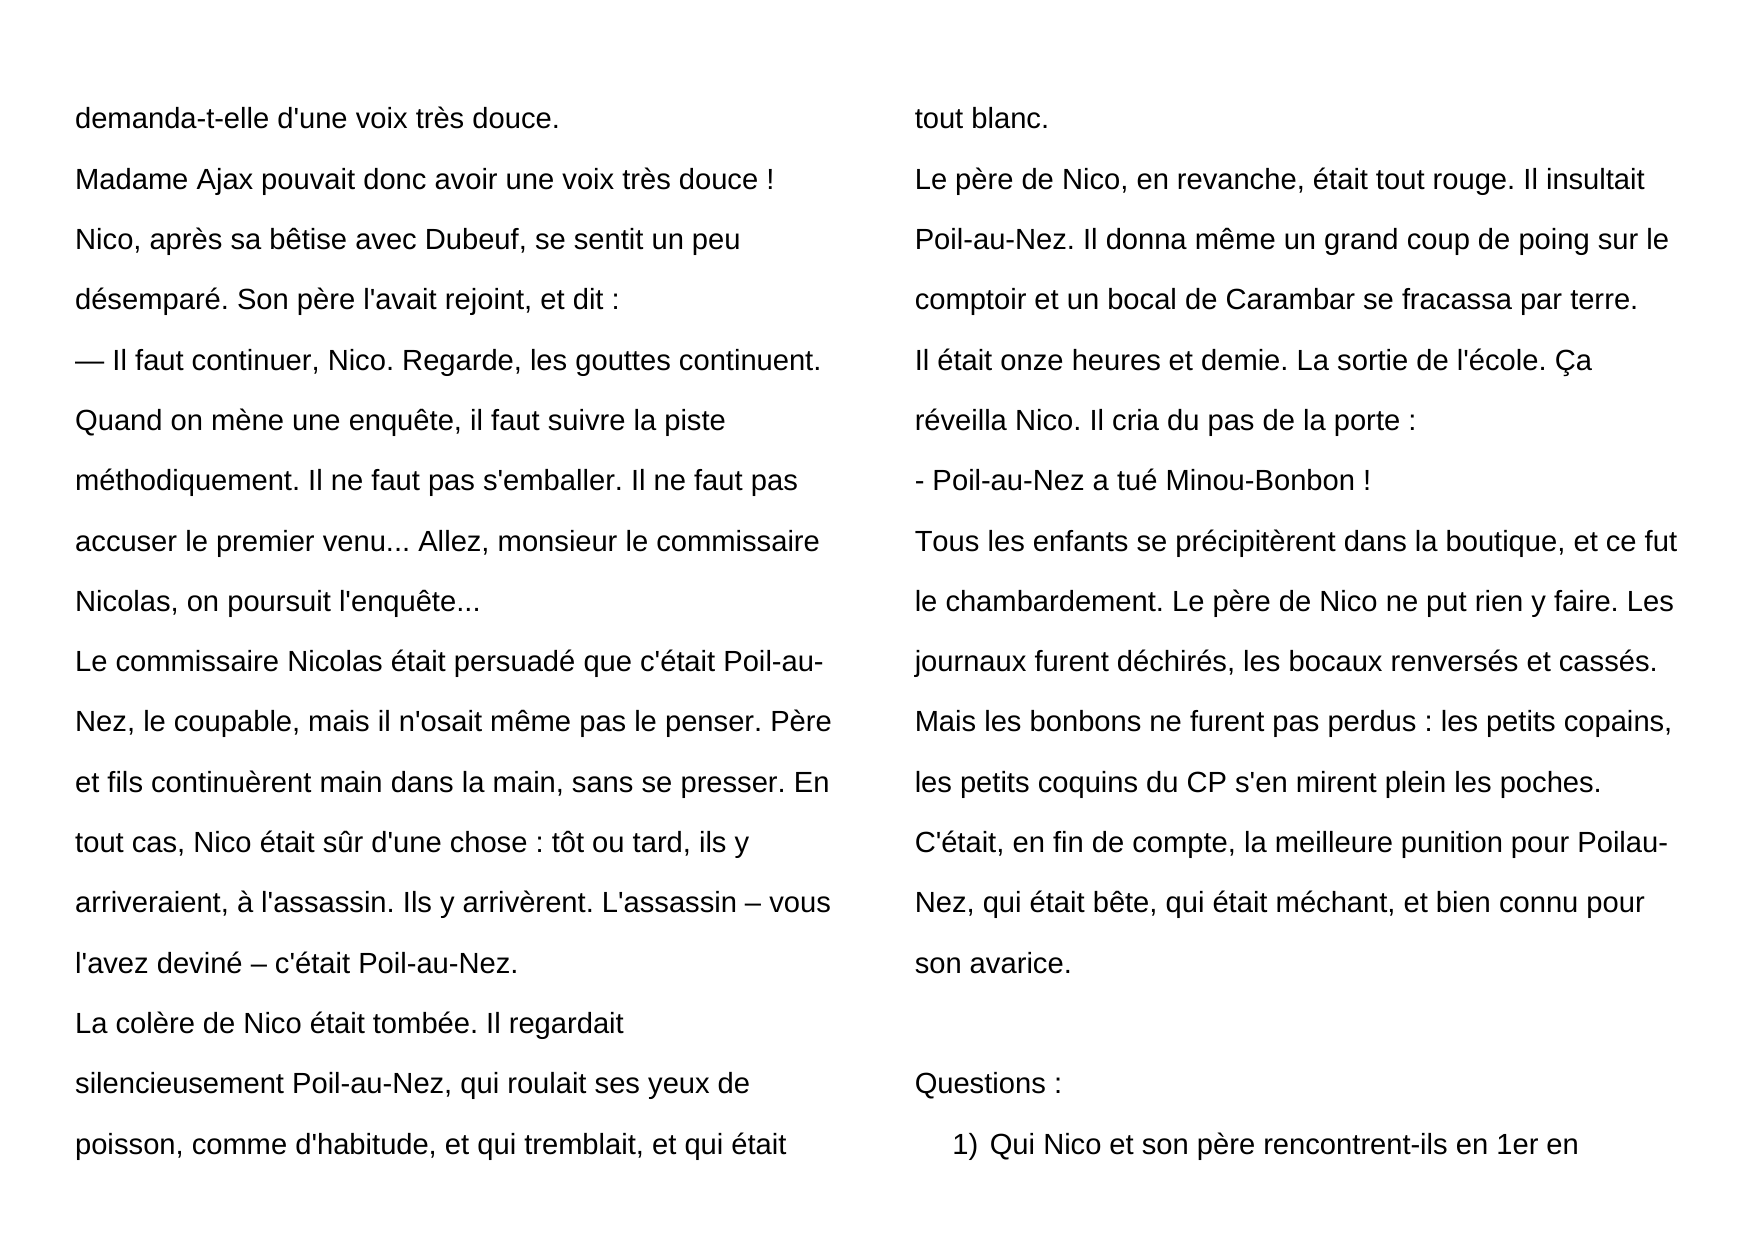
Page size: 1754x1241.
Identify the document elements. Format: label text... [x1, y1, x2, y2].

text tout blanc. [914, 101, 1679, 135]
text Le père de Nico, en revanche, était tout rouge. Il insultait Poil-au-Nez. Il donna même un grand coup de poing sur le comptoir et un bocal de Carambar se fracassa par terre. [914, 162, 1679, 316]
text Nico, après sa bêtise avec Dubeuf, se sentit un peu désemparé. Son père l'avait rejoint, et dit : [75, 222, 839, 316]
text Madame Ajax pouvait donc avoir une voix très douce ! [75, 162, 839, 195]
text Tous les enfants se précipitèrent dans la boutique, et ce fut le chambardement. Le père de Nico ne put rien y faire. Les journaux furent déchirés, les bocaux renversés et cassés. Mais les bonbons ne furent pas perdus : les petits copains, les petits coquins du CP s'en mirent plein les poches. C'était, en fin de compte, la meilleure punition pour Poilau-Nez, qui était bête, qui était méchant, et bien connu pour son avarice. [914, 523, 1679, 979]
text — Il faut continuer, Nico. Regarde, les gouttes continuent. Quand on mène une enquête, il faut suivre la piste méthodiquement. Il ne faut pas s'emballer. Il ne faut pas accuser le premier venu... Allez, monsieur le commissaire Nicolas, on poursuit l'enquête... [75, 343, 839, 617]
text La colère de Nico était tombée. Il regardait silencieusement Poil-au-Nez, qui roulait ses yeux de poisson, comme d'habitude, et qui tremblait, et qui était [75, 1006, 839, 1160]
text Le commissaire Nicolas était persuadé que c'était Poil-au-Nez, le coupable, mais il n'osait même pas le penser. Père et fils continuèrent main dans la main, sans se presser. En tout cas, Nico était sûr d'une chose : tôt ou tard, ils y arriveraient, à l'assassin. Ils y arrivèrent. L'assassin – vous l'avez deviné – c'était Poil-au-Nez. [75, 644, 839, 979]
text demanda-t-elle d'une voix très douce. [75, 101, 839, 135]
text Questions : [914, 1066, 1679, 1100]
text - Poil-au-Nez a tué Minou-Bonbon ! [914, 463, 1679, 497]
text Il était onze heures et demie. La sortie de l'école. Ça réveilla Nico. Il cria du pas de la porte : [914, 343, 1679, 436]
list Qui Nico et son père rencontrent-ils en 1er en [952, 1127, 1679, 1160]
